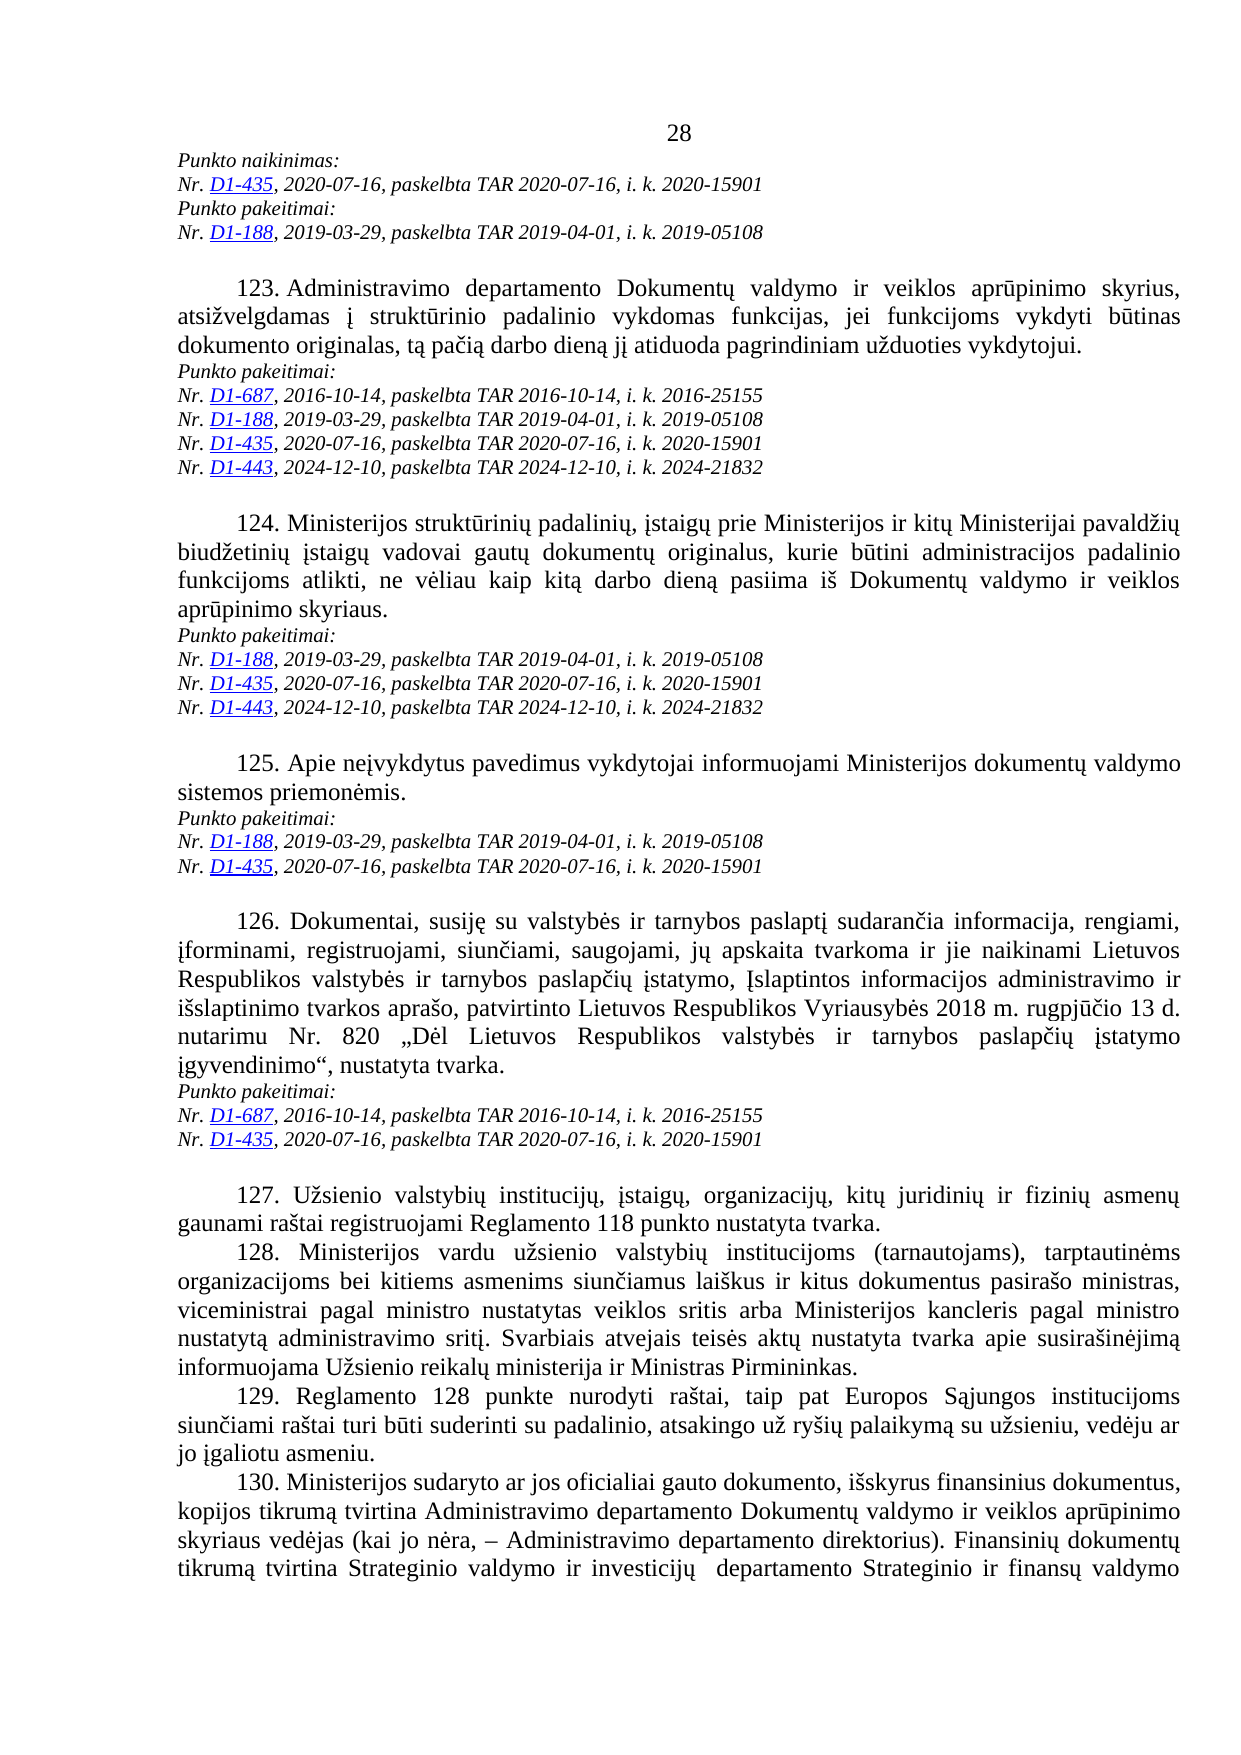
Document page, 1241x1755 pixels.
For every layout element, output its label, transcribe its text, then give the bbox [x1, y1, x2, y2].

text 129. Reglamento 128 punkte nurodyti raštai, taip pat Europos Sąjungos institucijoms siunčiami raštai turi būti suderinti su padalinio, atsakingo už ryšių palaikymą su užsieniu, vedėju ar jo įgaliotu asmeniu. [177, 1381, 1181, 1467]
text Punkto naikinimas: [177, 148, 1181, 172]
text 127. Užsienio valstybių institucijų, įstaigų, organizacijų, kitų juridinių ir fizinių asmenų gaunami raštai registruojami Reglamento 118 punkto nustatyta tvarka. [177, 1180, 1181, 1237]
text Nr. D1-188, 2019-03-29, paskelbta TAR 2019-04-01, i. k. 2019-05108 [177, 647, 1181, 671]
text 130. Ministerijos sudaryto ar jos oficialiai gauto dokumento, išskyrus finansinius dokumentus, kopijos tikrumą tvirtina Administravimo departamento Dokumentų valdymo ir veiklos aprūpinimo skyriaus vedėjas (kai jo nėra, – Administravimo departamento direktorius). Finansinių dokumentų tikrumą tvirtina Strateginio valdymo ir investicijų departamento Strateginio ir finansų valdymo [177, 1467, 1181, 1582]
text Nr. D1-443, 2024-12-10, paskelbta TAR 2024-12-10, i. k. 2024-21832 [177, 695, 1181, 719]
text Nr. D1-435, 2020-07-16, paskelbta TAR 2020-07-16, i. k. 2020-15901 [177, 431, 1181, 455]
text Nr. D1-188, 2019-03-29, paskelbta TAR 2019-04-01, i. k. 2019-05108 [177, 829, 1181, 853]
text 124. Ministerijos struktūrinių padalinių, įstaigų prie Ministerijos ir kitų Ministerijai pavaldžių biudžetinių įstaigų vadovai gautų dokumentų originalus, kurie būtini administracijos padalinio funkcijoms atlikti, ne vėliau kaip kitą darbo dieną pasiima iš Dokumentų valdymo ir veiklos aprūpinimo skyriaus. [177, 508, 1181, 623]
text Punkto pakeitimai: [177, 1079, 1181, 1103]
text Nr. D1-435, 2020-07-16, paskelbta TAR 2020-07-16, i. k. 2020-15901 [177, 172, 1181, 196]
text Nr. D1-188, 2019-03-29, paskelbta TAR 2019-04-01, i. k. 2019-05108 [177, 220, 1181, 244]
text Punkto pakeitimai: [177, 196, 1181, 220]
text Punkto pakeitimai: [177, 623, 1181, 647]
text 125. Apie neįvykdytus pavedimus vykdytojai informuojami Ministerijos dokumentų valdymo sistemos priemonėmis. [177, 748, 1181, 805]
text 128. Ministerijos vardu užsienio valstybių institucijoms (tarnautojams), tarptautinėms organizacijoms bei kitiems asmenims siunčiamus laiškus ir kitus dokumentus pasirašo ministras, viceministrai pagal ministro nustatytas veiklos sritis arba Ministerijos kancleris pagal ministro nustatytą administravimo sritį. Svarbiais atvejais teisės aktų nustatyta tvarka apie susirašinėjimą informuojama Užsienio reikalų ministerija ir Ministras Pirmininkas. [177, 1237, 1181, 1381]
text Nr. D1-443, 2024-12-10, paskelbta TAR 2024-12-10, i. k. 2024-21832 [177, 455, 1181, 479]
text Nr. D1-687, 2016-10-14, paskelbta TAR 2016-10-14, i. k. 2016-25155 [177, 383, 1181, 407]
text Nr. D1-687, 2016-10-14, paskelbta TAR 2016-10-14, i. k. 2016-25155 [177, 1103, 1181, 1127]
text Punkto pakeitimai: [177, 359, 1181, 383]
text 123. Administravimo departamento Dokumentų valdymo ir veiklos aprūpinimo skyrius, atsižvelgdamas į struktūrinio padalinio vykdomas funkcijas, jei funkcijoms vykdyti būtinas dokumento originalas, tą pačią darbo dieną jį atiduoda pagrindiniam užduoties vykdytojui. [177, 273, 1181, 359]
text Nr. D1-188, 2019-03-29, paskelbta TAR 2019-04-01, i. k. 2019-05108 [177, 407, 1181, 431]
text Nr. D1-435, 2020-07-16, paskelbta TAR 2020-07-16, i. k. 2020-15901 [177, 1127, 1181, 1151]
text Nr. D1-435, 2020-07-16, paskelbta TAR 2020-07-16, i. k. 2020-15901 [177, 671, 1181, 695]
text 126. Dokumentai, susiję su valstybės ir tarnybos paslaptį sudarančia informacija, rengiami, įforminami, registruojami, siunčiami, saugojami, jų apskaita tvarkoma ir jie naikinami Lietuvos Respublikos valstybės ir tarnybos paslapčių įstatymo, Įslaptintos informacijos administravimo ir išslaptinimo tvarkos aprašo, patvirtinto Lietuvos Respublikos Vyriausybės 2018 m. rugpjūčio 13 d. nutarimu Nr. 820 „Dėl Lietuvos Respublikos valstybės ir tarnybos paslapčių įstatymo įgyvendinimo“, nustatyta tvarka. [177, 906, 1181, 1079]
text Nr. D1-435, 2020-07-16, paskelbta TAR 2020-07-16, i. k. 2020-15901 [177, 853, 1181, 878]
text Punkto pakeitimai: [177, 805, 1181, 829]
